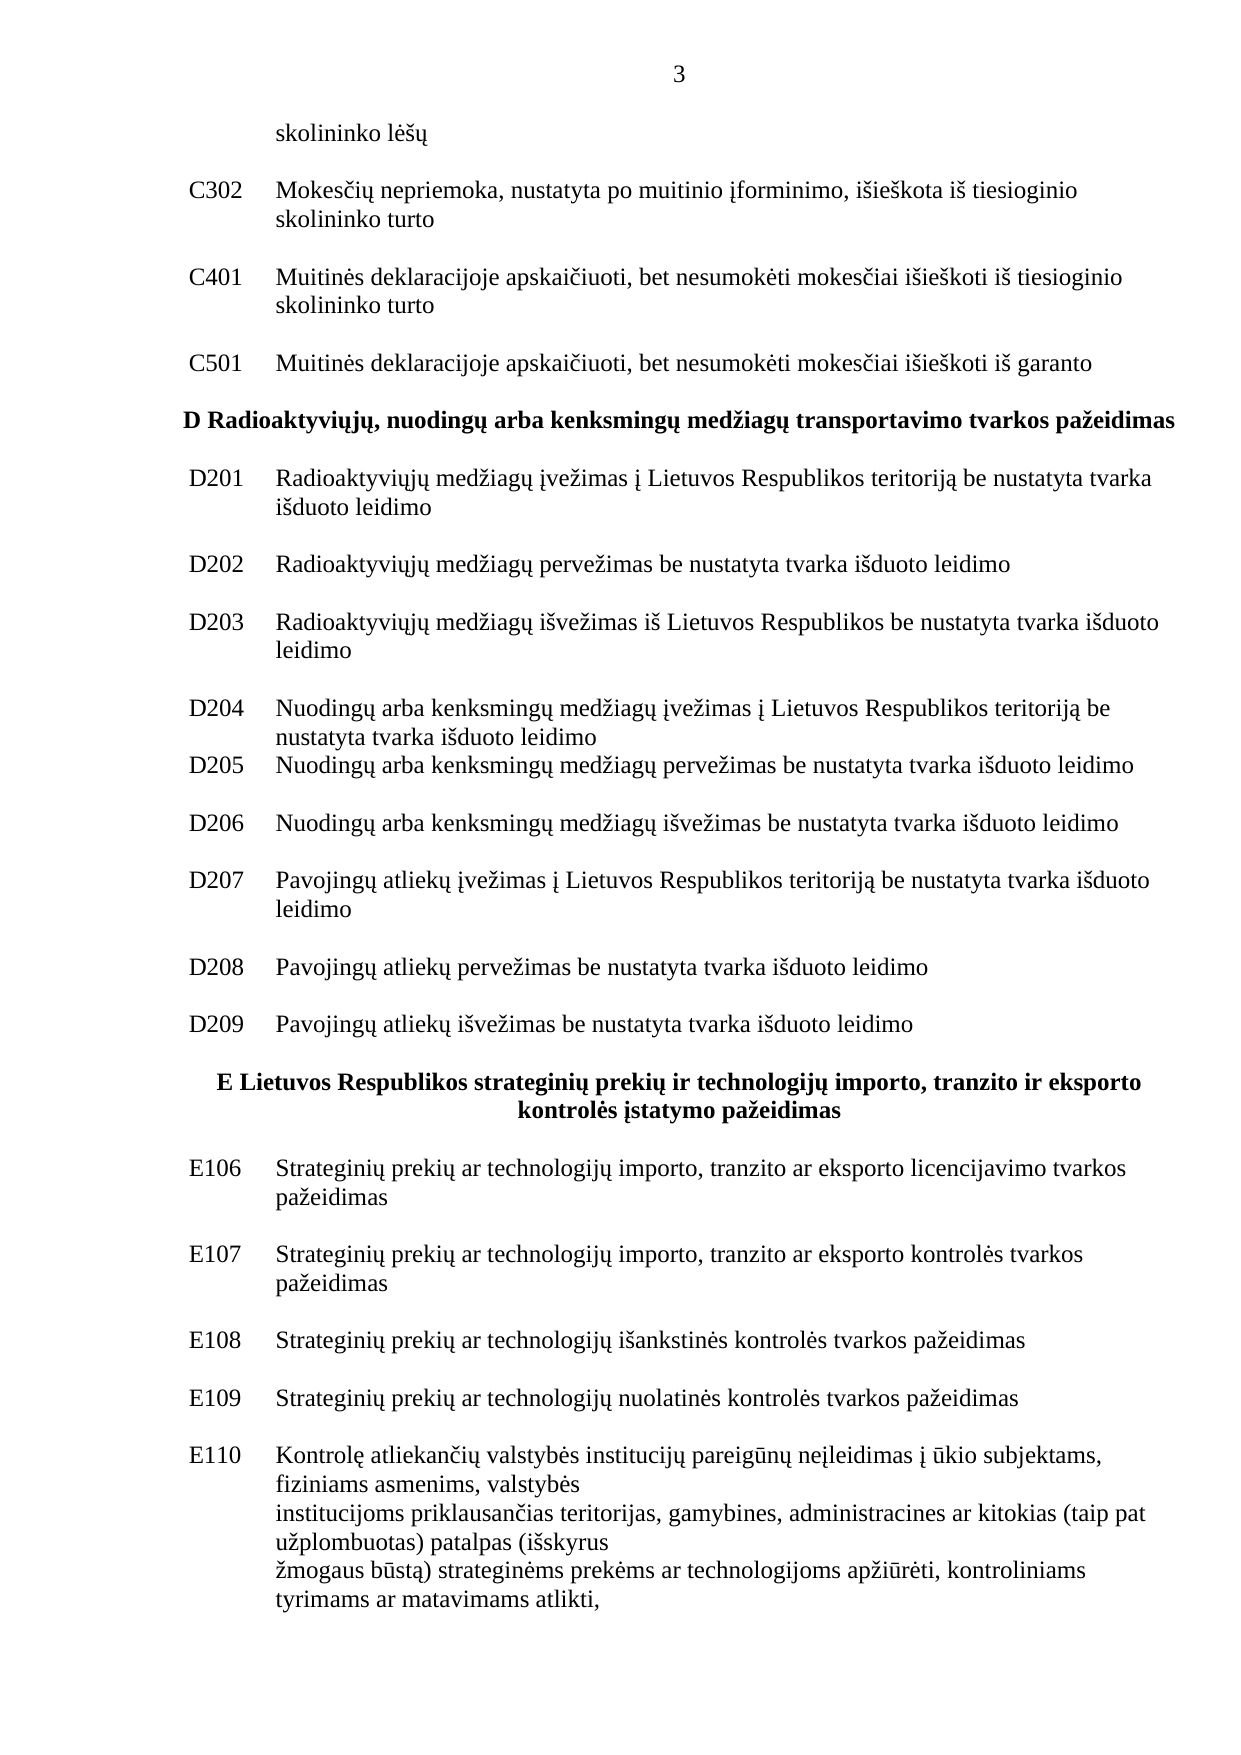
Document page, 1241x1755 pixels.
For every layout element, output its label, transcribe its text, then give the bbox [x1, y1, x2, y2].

table_cell žmogaus būstą) strateginėms prekėms ar technologijoms apžiūrėti, kontroliniams tyrimams ar matavimams atlikti, [264, 1556, 1181, 1613]
table_cell Strateginių prekių ar technologijų nuolatinės kontrolės tvarkos pažeidimas [264, 1383, 1181, 1412]
table_cell [264, 664, 1181, 693]
table_cell Mokesčių nepriemoka, nustatyta po muitinio įforminimo, išieškota iš tiesioginio skolininko turto [264, 176, 1181, 233]
table_cell [264, 837, 1181, 866]
table_cell skolininko lėšų [264, 118, 1181, 147]
table_cell [264, 1211, 1181, 1239]
table_cell D208 [177, 952, 264, 981]
text D Radioaktyviųjų, nuodingų arba kenksmingų medžiagų transportavimo tvarkos pažeidimas [177, 406, 1181, 434]
table_cell Radioaktyviųjų medžiagų išvežimas iš Lietuvos Respublikos be nustatyta tvarka išduoto leidimo [264, 607, 1181, 664]
table_header Strateginių prekių ar technologijų importo, tranzito ar eksporto licencijavimo tvarkos pažeidimas [264, 1153, 1181, 1211]
table_cell Kontrolę atliekančių valstybės institucijų pareigūnų neįleidimas į ūkio subjektams, fiziniams asmenims, valstybės [264, 1441, 1181, 1498]
table_cell [264, 1412, 1181, 1441]
table_cell D205 [177, 751, 264, 779]
table_cell [177, 1354, 264, 1383]
table_header Radioaktyviųjų medžiagų įvežimas į Lietuvos Respublikos teritoriją be nustatyta tvarka išduoto leidimo [264, 463, 1181, 521]
table_cell C501 [177, 348, 264, 377]
table_cell [177, 1556, 264, 1613]
table_cell [264, 1354, 1181, 1383]
table_cell Strateginių prekių ar technologijų išankstinės kontrolės tvarkos pažeidimas [264, 1326, 1181, 1354]
table_cell D207 [177, 866, 264, 923]
table_cell Nuodingų arba kenksmingų medžiagų įvežimas į Lietuvos Respublikos teritoriją be nustatyta tvarka išduoto leidimo [264, 693, 1181, 751]
table_cell C401 [177, 262, 264, 319]
table_cell [264, 578, 1181, 607]
table_cell [177, 664, 264, 693]
table_cell [177, 923, 264, 952]
table_cell Pavojingų atliekų išvežimas be nustatyta tvarka išduoto leidimo [264, 1009, 1181, 1038]
table_cell [177, 1412, 264, 1441]
table_cell Radioaktyviųjų medžiagų pervežimas be nustatyta tvarka išduoto leidimo [264, 549, 1181, 578]
table_cell E107 [177, 1239, 264, 1297]
table_cell Pavojingų atliekų įvežimas į Lietuvos Respublikos teritoriją be nustatyta tvarka išduoto leidimo [264, 866, 1181, 923]
table_cell D204 [177, 693, 264, 751]
table_cell Strateginių prekių ar technologijų importo, tranzito ar eksporto kontrolės tvarkos pažeidimas [264, 1239, 1181, 1297]
table_cell [264, 1297, 1181, 1326]
table_header D201 [177, 463, 264, 521]
table_cell [177, 1297, 264, 1326]
table_cell D203 [177, 607, 264, 664]
table_cell Nuodingų arba kenksmingų medžiagų pervežimas be nustatyta tvarka išduoto leidimo [264, 751, 1181, 779]
table_cell Muitinės deklaracijoje apskaičiuoti, bet nesumokėti mokesčiai išieškoti iš tiesioginio skolininko turto [264, 262, 1181, 319]
table_cell C302 [177, 176, 264, 233]
table_cell E110 [177, 1441, 264, 1498]
table_cell [177, 233, 264, 262]
table_cell [177, 319, 264, 348]
table_cell D202 [177, 549, 264, 578]
table_cell [264, 923, 1181, 952]
table_cell [177, 147, 264, 176]
table_cell [264, 233, 1181, 262]
table_cell [264, 319, 1181, 348]
table_cell [177, 578, 264, 607]
table_cell [264, 779, 1181, 808]
table_cell Nuodingų arba kenksmingų medžiagų išvežimas be nustatyta tvarka išduoto leidimo [264, 808, 1181, 837]
table_cell [177, 837, 264, 866]
table_cell E108 [177, 1326, 264, 1354]
table_cell [264, 521, 1181, 549]
table_cell D206 [177, 808, 264, 837]
table_cell [177, 521, 264, 549]
table_cell [177, 779, 264, 808]
table_cell Pavojingų atliekų pervežimas be nustatyta tvarka išduoto leidimo [264, 952, 1181, 981]
text E Lietuvos Respublikos strateginių prekių ir technologijų importo, tranzito ir eksporto kontrolės įstatymo pažeidimas [177, 1067, 1181, 1124]
table_cell D209 [177, 1009, 264, 1038]
table_cell institucijoms priklausančias teritorijas, gamybines, administracines ar kitokias (taip pat užplombuotas) patalpas (išskyrus [264, 1498, 1181, 1556]
table_cell [177, 981, 264, 1009]
table_cell [177, 118, 264, 147]
table_cell [264, 981, 1181, 1009]
table_cell Muitinės deklaracijoje apskaičiuoti, bet nesumokėti mokesčiai išieškoti iš garanto [264, 348, 1181, 377]
table_cell [177, 1498, 264, 1556]
table_cell [177, 1211, 264, 1239]
table_cell E109 [177, 1383, 264, 1412]
table_header E106 [177, 1153, 264, 1211]
table_cell [264, 147, 1181, 176]
